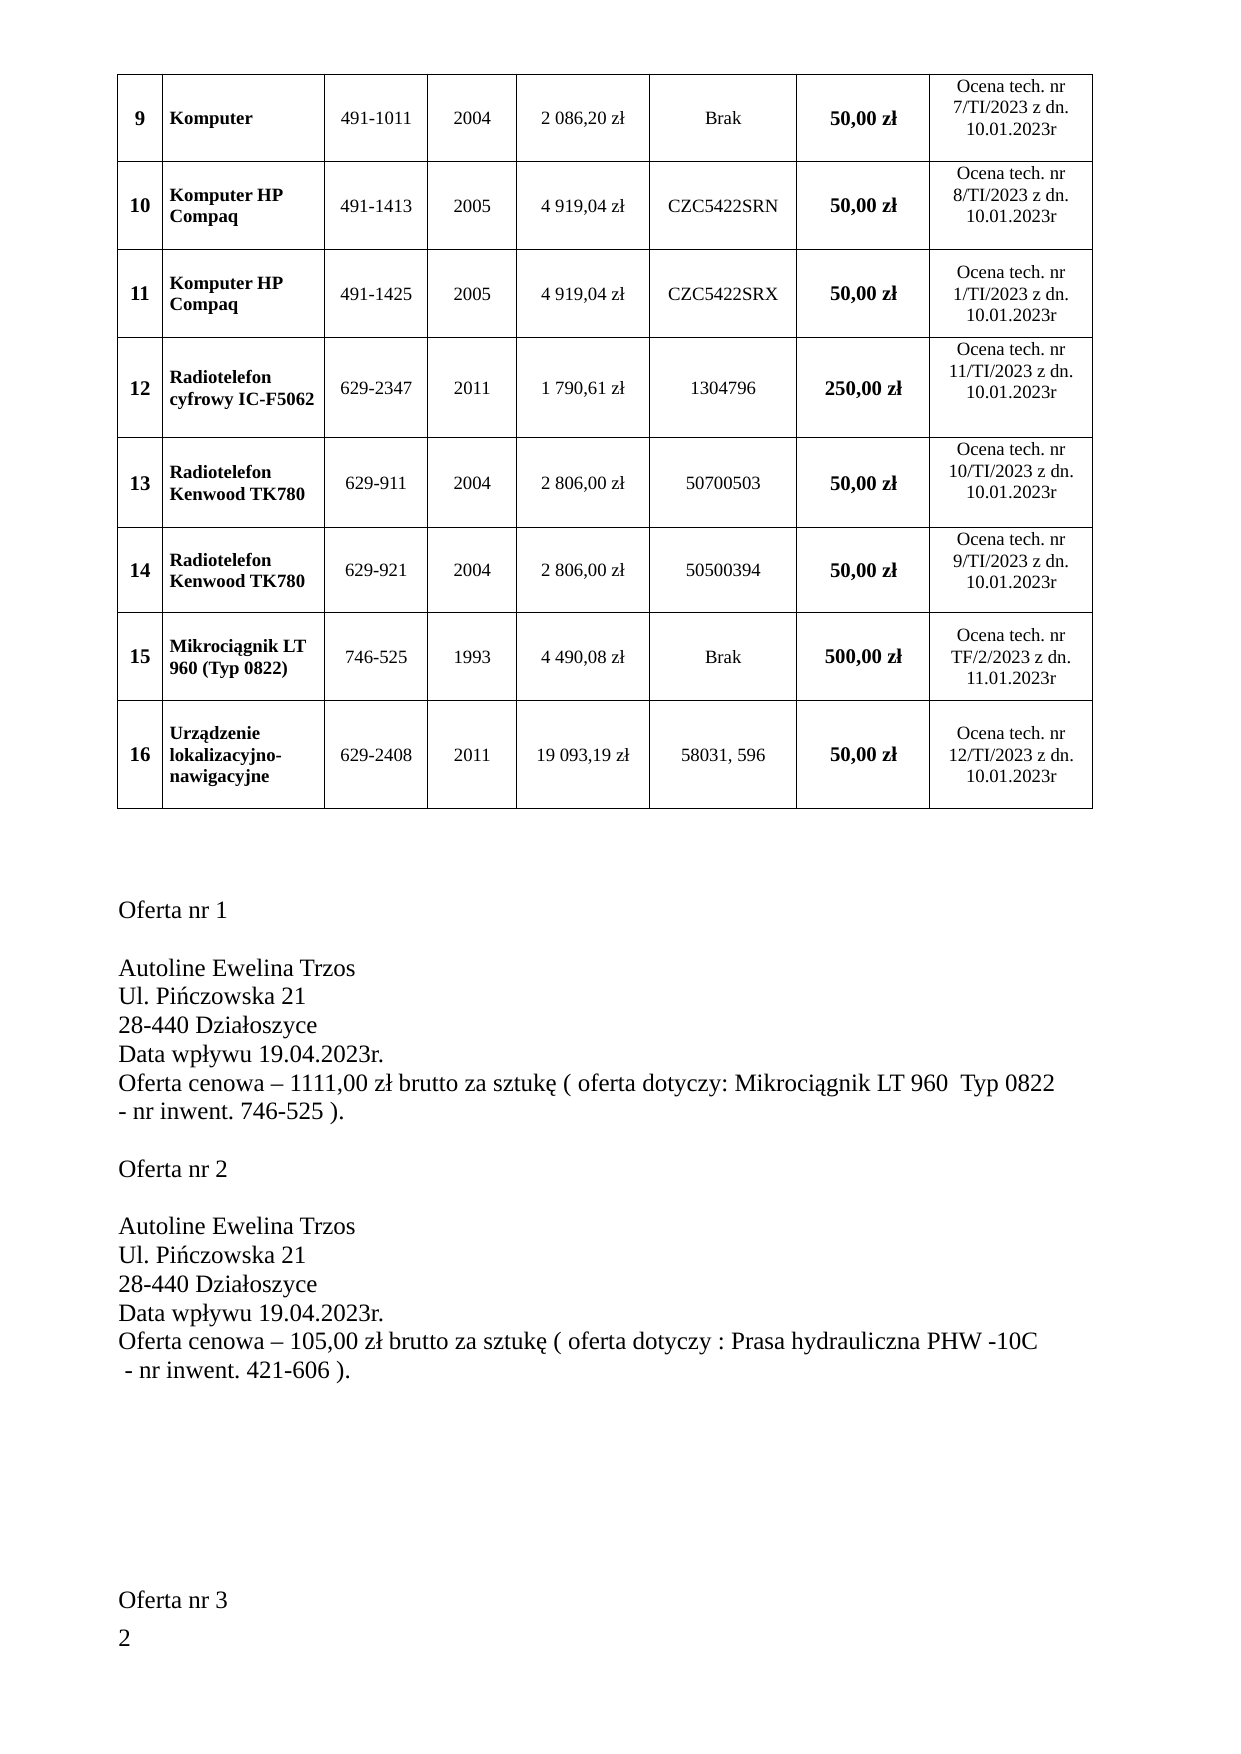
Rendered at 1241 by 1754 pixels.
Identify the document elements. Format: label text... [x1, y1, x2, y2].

table_cell 629-911 [325, 438, 427, 527]
text 28-440 Działoszyce [118, 1269, 1122, 1298]
text Oferta nr 2 [118, 1154, 1122, 1183]
table_cell 2004 [428, 528, 516, 612]
table_cell 2011 [428, 338, 516, 437]
table_cell 4 490,08 zł [517, 613, 649, 700]
table_cell 50,00 zł [797, 75, 929, 161]
table_cell 2004 [428, 438, 516, 527]
text Oferta nr 3 [118, 1585, 1122, 1614]
table_cell Brak [650, 613, 796, 700]
table_cell 2011 [428, 701, 516, 808]
table_cell Urządzenie lokalizacyjno-nawigacyjne [163, 701, 324, 808]
text Autoline Ewelina Trzos [118, 1211, 1122, 1240]
text Ul. Pińczowska 21 [118, 981, 1122, 1010]
table_cell Radiotelefon Kenwood TK780 [163, 528, 324, 612]
table_cell Radiotelefon cyfrowy IC-F5062 [163, 338, 324, 437]
table_cell 250,00 zł [797, 338, 929, 437]
table_cell 50,00 zł [797, 250, 929, 337]
table_cell 1 790,61 zł [517, 338, 649, 437]
table_cell 500,00 zł [797, 613, 929, 700]
text Data wpływu 19.04.2023r. [118, 1298, 1122, 1326]
table_cell 15 [118, 613, 162, 700]
text Data wpływu 19.04.2023r. [118, 1039, 1122, 1068]
table_cell Ocena tech. nr 12/TI/2023 z dn. 10.01.2023r [930, 701, 1092, 808]
table_cell 50500394 [650, 528, 796, 612]
table_cell 4 919,04 zł [517, 162, 649, 248]
text Ul. Pińczowska 21 [118, 1240, 1122, 1269]
table_cell Brak [650, 75, 796, 161]
table_cell Ocena tech. nr 8/TI/2023 z dn. 10.01.2023r [930, 162, 1092, 248]
table_cell 50700503 [650, 438, 796, 527]
table_cell 629-2408 [325, 701, 427, 808]
table_cell 2 806,00 zł [517, 438, 649, 527]
table_cell Komputer [163, 75, 324, 161]
table_cell Komputer HP Compaq [163, 250, 324, 337]
table_cell Ocena tech. nr 1/TI/2023 z dn. 10.01.2023r [930, 250, 1092, 337]
table_cell 13 [118, 438, 162, 527]
table_cell Radiotelefon Kenwood TK780 [163, 438, 324, 527]
table_cell 491-1413 [325, 162, 427, 248]
table_cell 11 [118, 250, 162, 337]
text - nr inwent. 421-606 ). [118, 1355, 1122, 1384]
table_cell 2005 [428, 162, 516, 248]
table_cell 1304796 [650, 338, 796, 437]
table_cell 14 [118, 528, 162, 612]
text 28-440 Działoszyce [118, 1010, 1122, 1039]
table_cell 12 [118, 338, 162, 437]
table_cell Mikrociągnik LT 960 (Typ 0822) [163, 613, 324, 700]
text Oferta nr 1 [118, 895, 1122, 924]
table_cell 10 [118, 162, 162, 248]
table_cell 629-921 [325, 528, 427, 612]
table_cell CZC5422SRX [650, 250, 796, 337]
table_cell 50,00 zł [797, 701, 929, 808]
table_cell 50,00 zł [797, 438, 929, 527]
table_cell Ocena tech. nr 10/TI/2023 z dn. 10.01.2023r [930, 438, 1092, 527]
table_cell 16 [118, 701, 162, 808]
table_cell 9 [118, 75, 162, 161]
table_cell Ocena tech. nr 9/TI/2023 z dn. 10.01.2023r [930, 528, 1092, 612]
text - nr inwent. 746-525 ). [118, 1096, 1122, 1125]
table_cell Ocena tech. nr 7/TI/2023 z dn. 10.01.2023r [930, 75, 1092, 161]
text Oferta cenowa – 105,00 zł brutto za sztukę ( oferta dotyczy : Prasa hydrauliczna PHW -10C [118, 1326, 1122, 1355]
table_cell 2 086,20 zł [517, 75, 649, 161]
table_cell 2004 [428, 75, 516, 161]
text Oferta cenowa – 1111,00 zł brutto za sztukę ( oferta dotyczy: Mikrociągnik LT 960 Typ 0822 [118, 1068, 1122, 1096]
table_cell Ocena tech. nr TF/2/2023 z dn. 11.01.2023r [930, 613, 1092, 700]
text Autoline Ewelina Trzos [118, 953, 1122, 981]
table_cell 491-1425 [325, 250, 427, 337]
table_cell 2 806,00 zł [517, 528, 649, 612]
table_cell 19 093,19 zł [517, 701, 649, 808]
table_cell 2005 [428, 250, 516, 337]
table_cell Komputer HP Compaq [163, 162, 324, 248]
table_cell Ocena tech. nr 11/TI/2023 z dn. 10.01.2023r [930, 338, 1092, 437]
table_cell 58031, 596 [650, 701, 796, 808]
table_cell 50,00 zł [797, 528, 929, 612]
table_cell 491-1011 [325, 75, 427, 161]
table_cell 629-2347 [325, 338, 427, 437]
table_cell 746-525 [325, 613, 427, 700]
table_cell 1993 [428, 613, 516, 700]
table_cell 50,00 zł [797, 162, 929, 248]
table_cell CZC5422SRN [650, 162, 796, 248]
table_cell 4 919,04 zł [517, 250, 649, 337]
